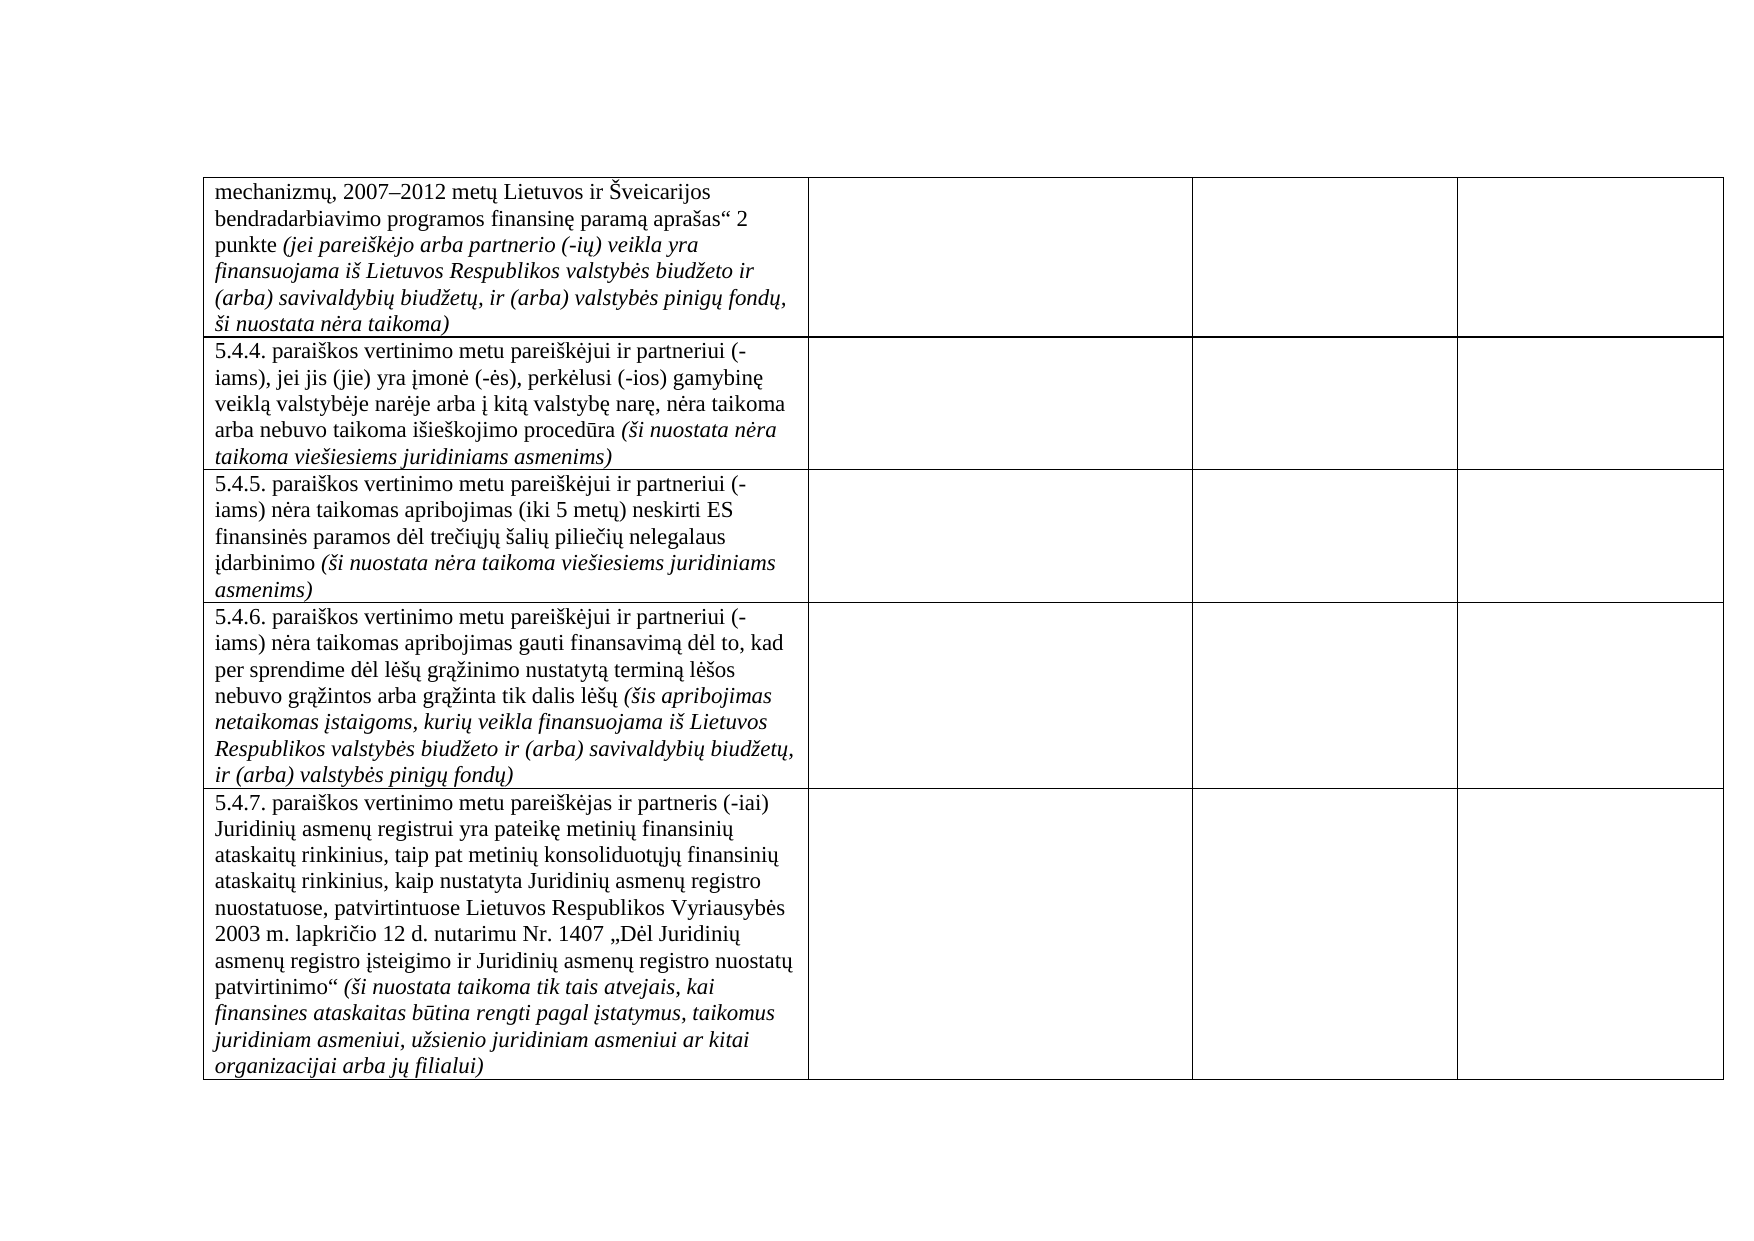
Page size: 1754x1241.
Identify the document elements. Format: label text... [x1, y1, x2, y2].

table_cell [1193, 603, 1457, 787]
table_cell [809, 178, 1192, 336]
table_cell 5.4.4. paraiškos vertinimo metu pareiškėjui ir partneriui (-iams), jei jis (jie) yra įmonė (-ės), perkėlusi (-ios) gamybinę veiklą valstybėje narėje arba į kitą valstybę narę, nėra taikoma arba nebuvo taikoma išieškojimo procedūra (ši nuostata nėra taikoma viešiesiems juridiniams asmenims) [204, 338, 808, 469]
table_cell [1458, 789, 1723, 1078]
table_cell [1193, 470, 1457, 602]
table_cell mechanizmų, 2007–2012 metų Lietuvos ir Šveicarijos bendradarbiavimo programos finansinę paramą aprašas“ 2 punkte (jei pareiškėjo arba partnerio (-ių) veikla yra finansuojama iš Lietuvos Respublikos valstybės biudžeto ir (arba) savivaldybių biudžetų, ir (arba) valstybės pinigų fondų, ši nuostata nėra taikoma) [204, 178, 808, 336]
table_cell [809, 470, 1192, 602]
table_cell 5.4.6. paraiškos vertinimo metu pareiškėjui ir partneriui (-iams) nėra taikomas apribojimas gauti finansavimą dėl to, kad per sprendime dėl lėšų grąžinimo nustatytą terminą lėšos nebuvo grąžintos arba grąžinta tik dalis lėšų (šis apribojimas netaikomas įstaigoms, kurių veikla finansuojama iš Lietuvos Respublikos valstybės biudžeto ir (arba) savivaldybių biudžetų, ir (arba) valstybės pinigų fondų) [204, 603, 808, 787]
table_cell [809, 789, 1192, 1078]
table_cell [1193, 178, 1457, 336]
table_cell [809, 603, 1192, 787]
table_cell [1193, 338, 1457, 469]
table_cell [1458, 178, 1723, 336]
table_cell [1193, 789, 1457, 1078]
table_cell [1458, 470, 1723, 602]
table_cell 5.4.5. paraiškos vertinimo metu pareiškėjui ir partneriui (-iams) nėra taikomas apribojimas (iki 5 metų) neskirti ES finansinės paramos dėl trečiųjų šalių piliečių nelegalaus įdarbinimo (ši nuostata nėra taikoma viešiesiems juridiniams asmenims) [204, 470, 808, 602]
table_cell [809, 338, 1192, 469]
table_cell [1458, 338, 1723, 469]
table_cell [1458, 603, 1723, 787]
table_cell 5.4.7. paraiškos vertinimo metu pareiškėjas ir partneris (-iai) Juridinių asmenų registrui yra pateikę metinių finansinių ataskaitų rinkinius, taip pat metinių konsoliduotųjų finansinių ataskaitų rinkinius, kaip nustatyta Juridinių asmenų registro nuostatuose, patvirtintuose Lietuvos Respublikos Vyriausybės 2003 m. lapkričio 12 d. nutarimu Nr. 1407 „Dėl Juridinių asmenų registro įsteigimo ir Juridinių asmenų registro nuostatų patvirtinimo“ (ši nuostata taikoma tik tais atvejais, kai finansines ataskaitas būtina rengti pagal įstatymus, taikomus juridiniam asmeniui, užsienio juridiniam asmeniui ar kitai organizacijai arba jų filialui) [204, 789, 808, 1078]
